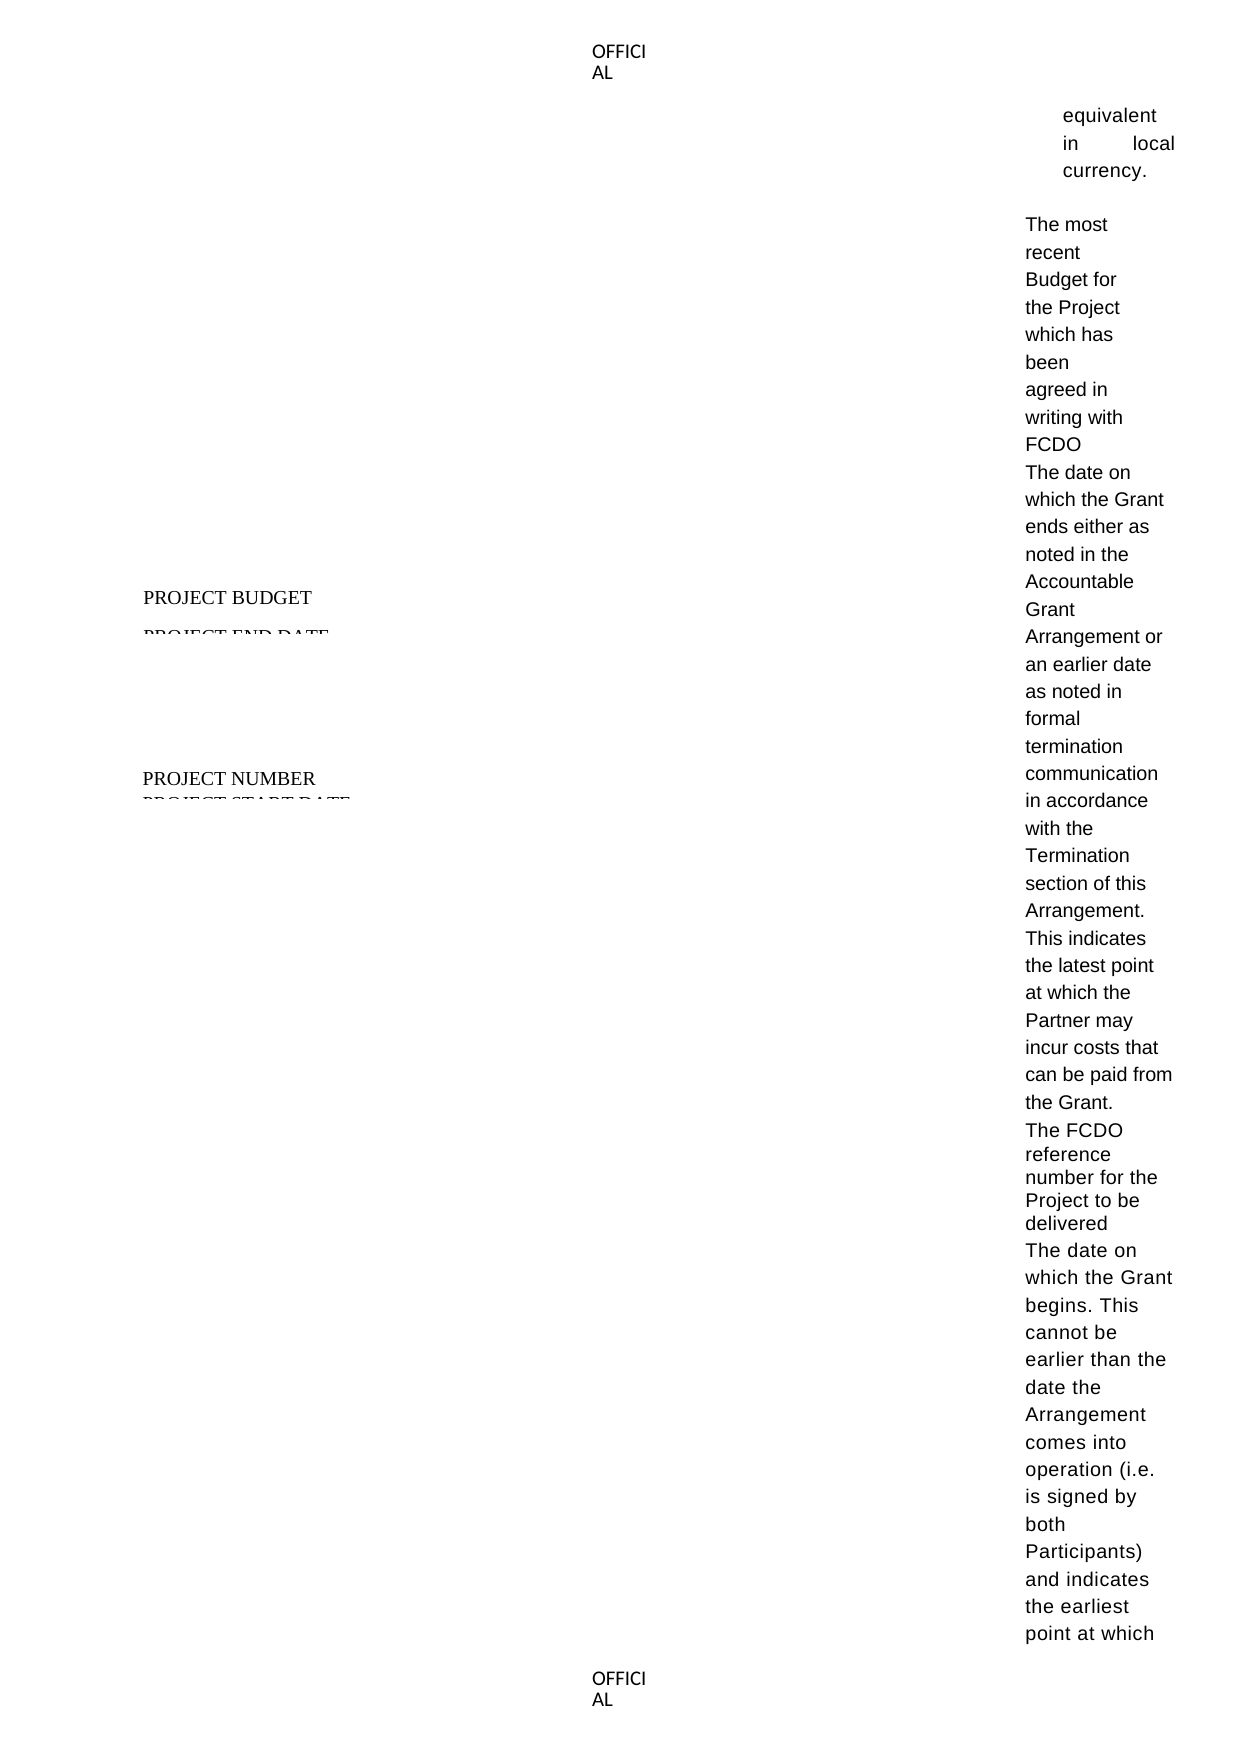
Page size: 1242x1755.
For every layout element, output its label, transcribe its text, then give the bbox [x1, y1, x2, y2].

text PROJECT BUDGET PROJECT END DATE [143, 574, 331, 634]
text PROJECT NUMBER PROJECT START DATE [142, 766, 355, 798]
text The date on which the Grant ends either as noted in the Accountable Grant Arrangement or an earlier date as noted in formal termination communication in accordance with the Termination section of this Arrangement. This indicates the latest point at which the Partner may incur costs that can be paid from the Grant. [1025, 457, 1175, 1115]
text The FCDO reference number for the Project to be delivered [1025, 1119, 1175, 1235]
text The date on which the Grant begins. This cannot be earlier than the date the Arrangement comes into operation (i.e. is signed by both Participants) and indicates the earliest point at which [1025, 1235, 1175, 1646]
list equivalent in local currency. [1025, 100, 1175, 183]
text The most recent Budget for the Project which has been agreed in writing with FCDO [1025, 210, 1130, 457]
